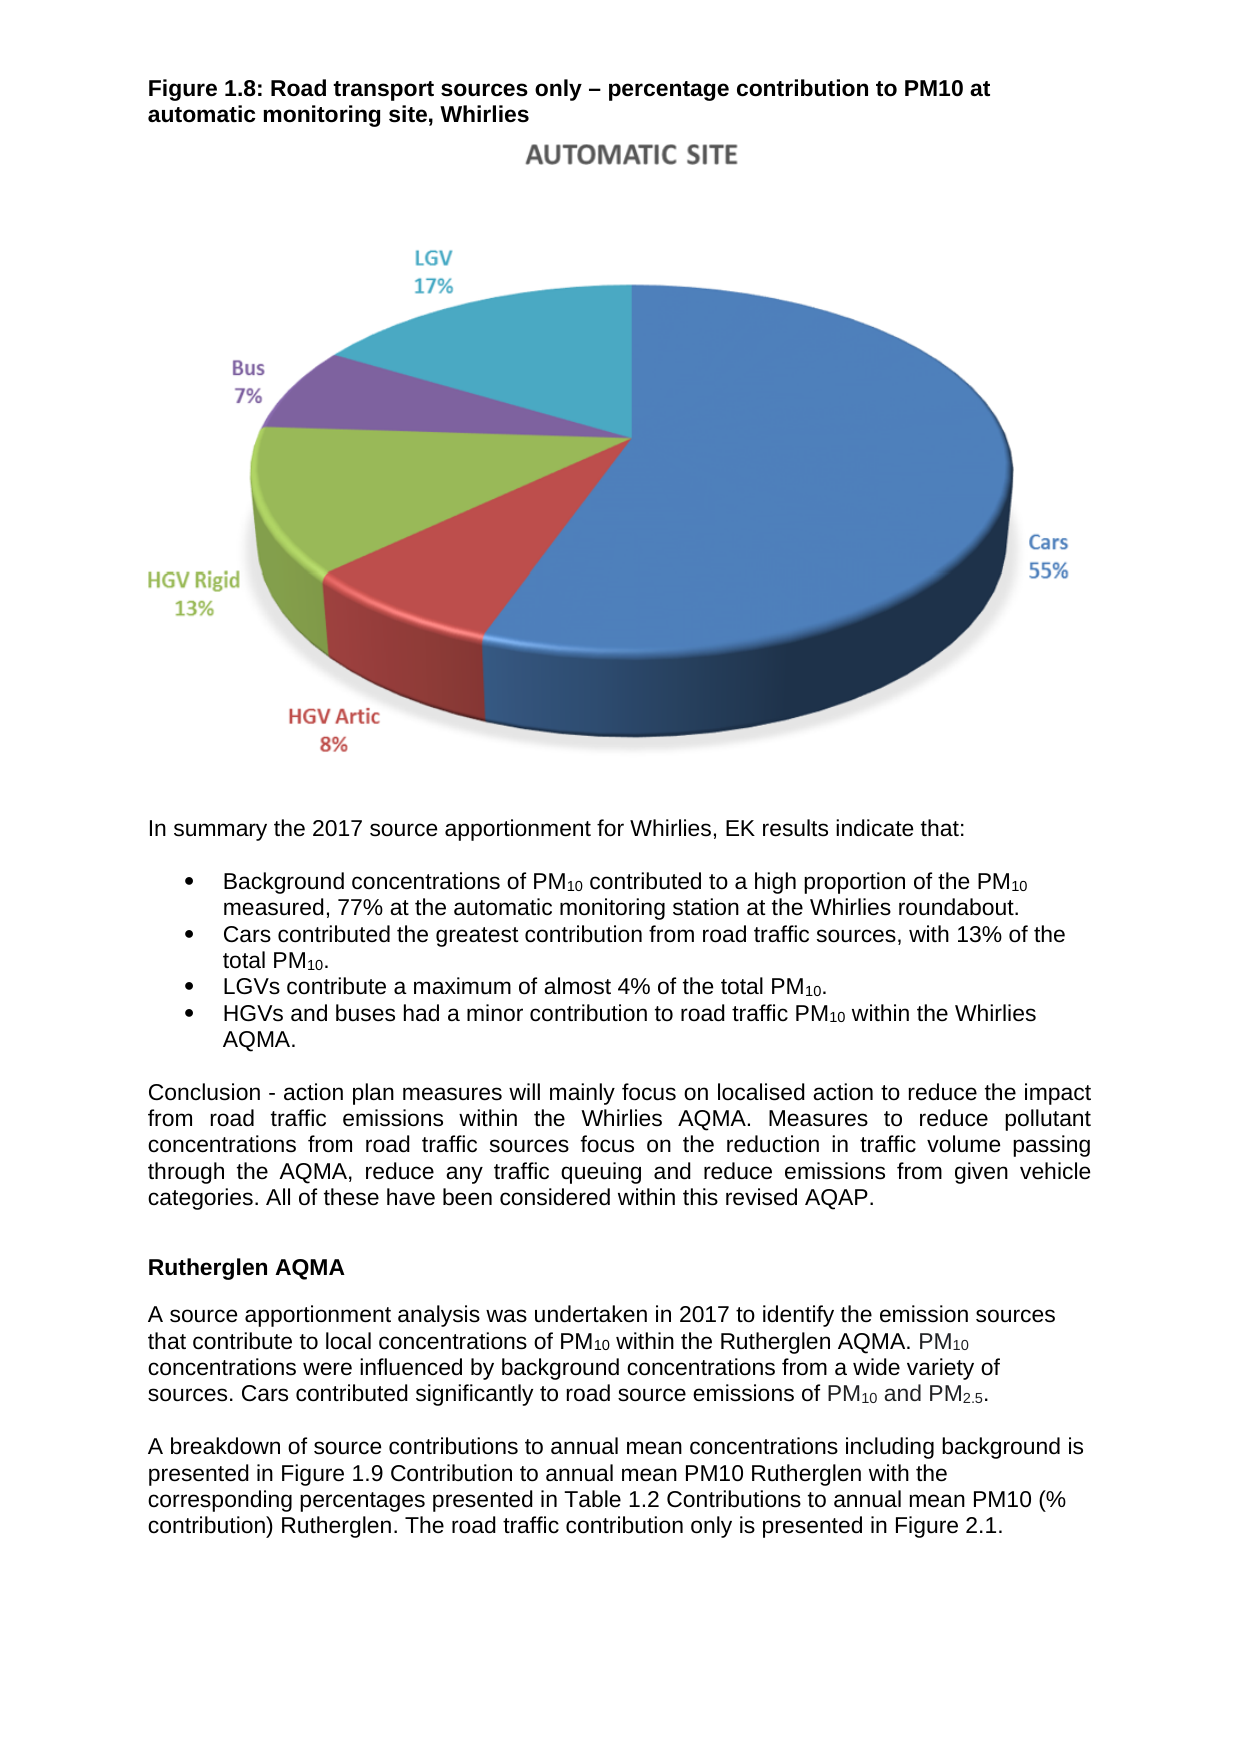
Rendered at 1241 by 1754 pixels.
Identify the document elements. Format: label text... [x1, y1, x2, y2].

list Background concentrations of PM10 contributed to a high proportion of the PM10 measured, 77% at the automatic monitoring station at the Whirlies roundabout. [185, 868, 1092, 921]
list HGVs and buses had a minor contribution to road traffic PM10 within the Whirlies AQMA. [185, 1000, 1092, 1052]
text In summary the 2017 source apportionment for Whirlies, EK results indicate that: [148, 815, 1092, 842]
list LGVs contribute a maximum of almost 4% of the total PM10. [185, 973, 1092, 1000]
text A source apportionment analysis was undertaken in 2017 to identify the emission sources that contribute to local concentrations of PM10 within the Rutherglen AQMA. PM10 concentrations were influenced by background concentrations from a wide variety of sources. Cars contributed significantly to road source emissions of PM10 and PM2.5. [148, 1301, 1092, 1407]
subtitle Rutherglen AQMA [148, 1253, 1092, 1280]
text A breakdown of source contributions to annual mean concentrations including background is presented in Figure 1.9 Contribution to annual mean PM10 Rutherglen with the corresponding percentages presented in Table 1.2 Contributions to annual mean PM10 (% contribution) Rutherglen. The road traffic contribution only is presented in Figure 2.1. [148, 1433, 1092, 1538]
text Conclusion - action plan measures will mainly focus on localised action to reduce the impact from road traffic emissions within the Whirlies AQMA. Measures to reduce pollutant concentrations from road traffic sources focus on the reduction in traffic volume passing through the AQMA, reduce any traffic queuing and reduce emissions from given vehicle categories. All of these have been considered within this revised AQAP. [148, 1079, 1092, 1211]
list Cars contributed the greatest contribution from road traffic sources, with 13% of the total PM10. [185, 921, 1092, 973]
text Figure 1.8: Road transport sources only – percentage contribution to PM10 at automatic monitoring site, Whirlies [148, 75, 1092, 144]
